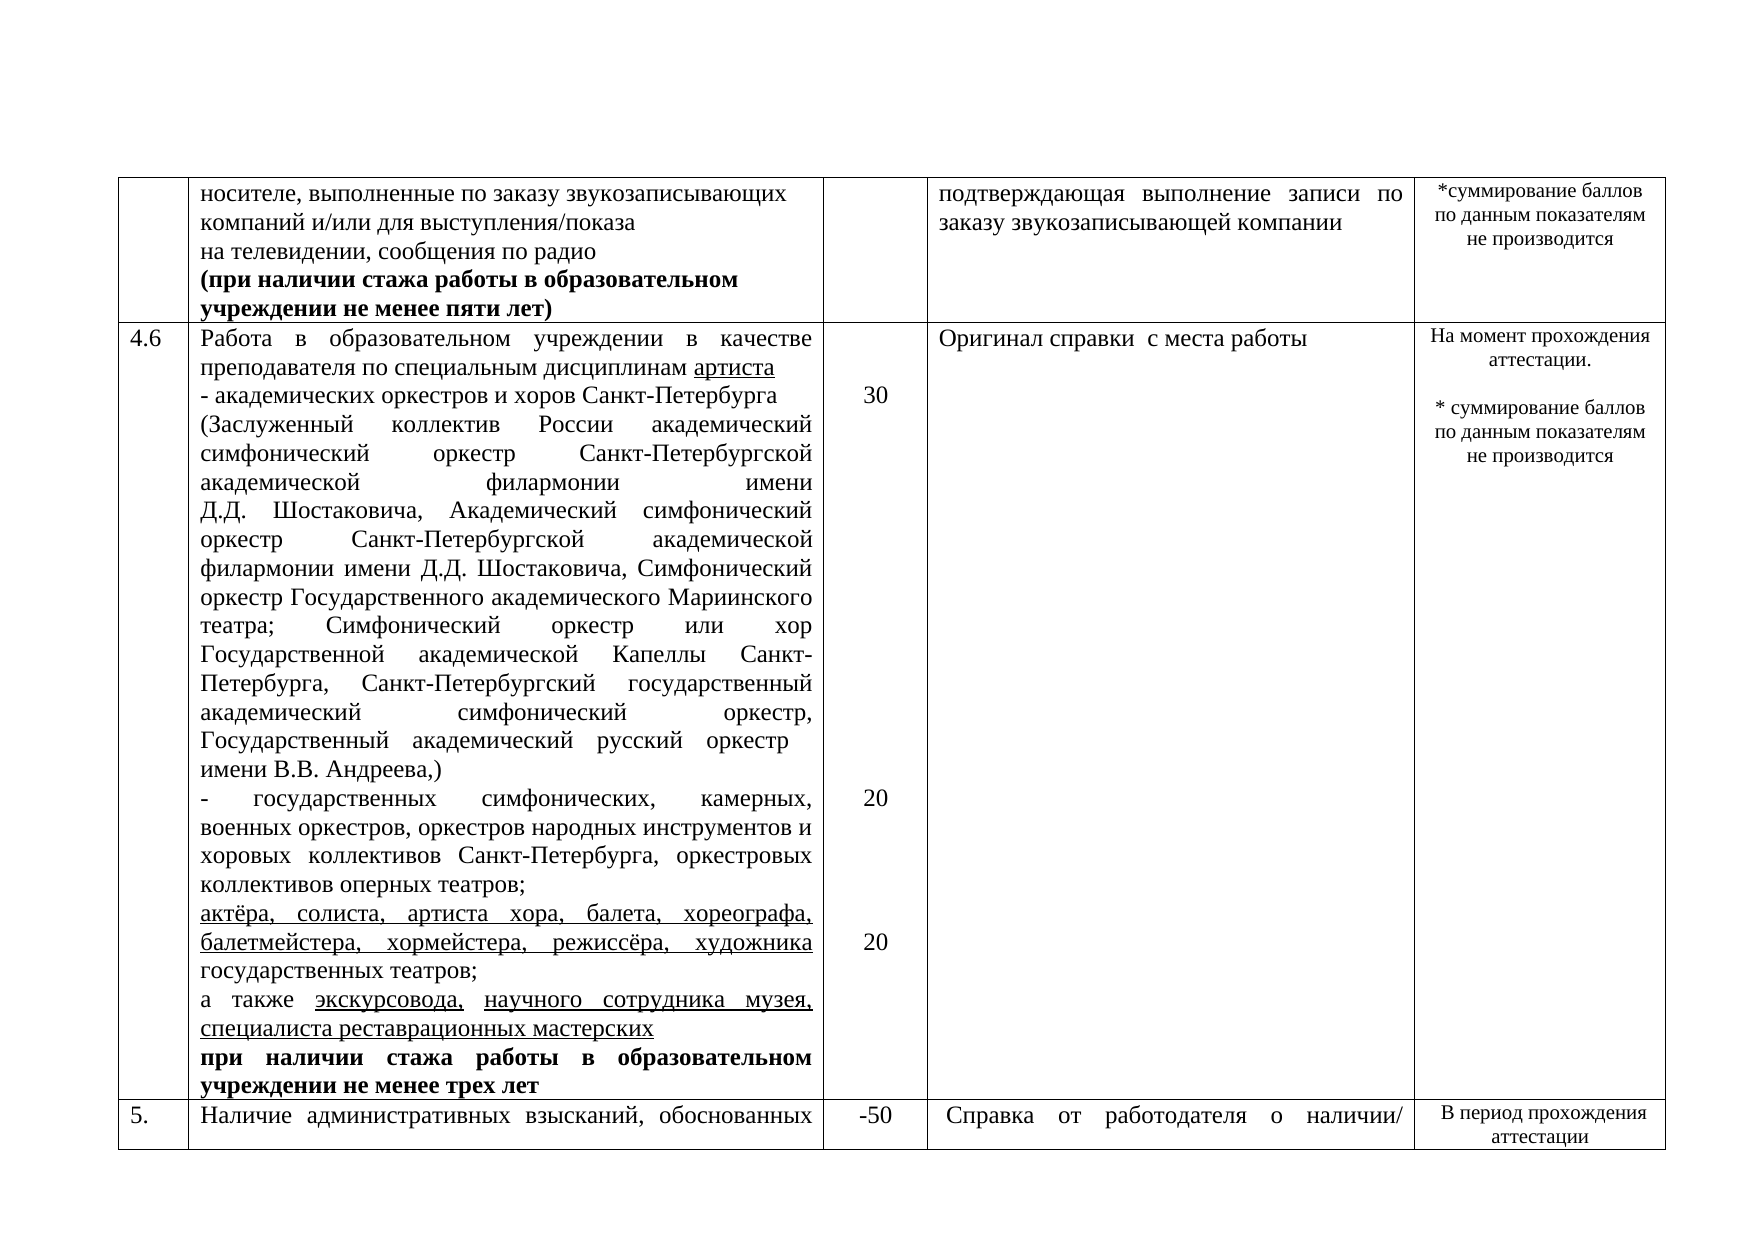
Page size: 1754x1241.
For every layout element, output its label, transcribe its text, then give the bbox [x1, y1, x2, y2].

table_cell 30 20 20 [824, 323, 927, 1099]
table_cell [119, 178, 188, 322]
table_cell Справка от работодателя о наличии/ [928, 1100, 1414, 1148]
table_cell 4.6 [119, 323, 188, 1099]
table_cell Работа в образовательном учреждении в качестве преподавателя по специальным дисциплинам артиста - академических оркестров и хоров Санкт-Петербурга (Заслуженный коллектив России академический симфонический оркестр Санкт-Петербургской академической филармонии имени Д.Д. Шостаковича, Академический симфонический оркестр Санкт-Петербургской академической филармонии имени Д.Д. Шостаковича, Симфонический оркестр Государственного академического Мариинского театра; Симфонический оркестр или хор Государственной академической Капеллы Санкт-Петербурга, Санкт-Петербургский государственный академический симфонический оркестр, Государственный академический русский оркестр имени В.В. Андреева,) - государственных симфонических, камерных, военных оркестров, оркестров народных инструментов и хоровых коллективов Санкт-Петербурга, оркестровых коллективов оперных театров; актёра, солиста, артиста хора, балета, хореографа, балетмейстера, хормейстера, режиссёра, художника государственных театров; а также экскурсовода, научного сотрудника музея, специалиста реставрационных мастерских при наличии стажа работы в образовательном учреждении не менее трех лет [189, 323, 823, 1099]
table_cell Наличие административных взысканий, обоснованных [189, 1100, 823, 1148]
table_cell -50 [824, 1100, 927, 1148]
table_cell подтверждающая выполнение записи по заказу звукозаписывающей компании [928, 178, 1414, 322]
table_cell *суммирование баллов по данным показателям не производится [1415, 178, 1665, 322]
table_cell носителе, выполненные по заказу звукозаписывающих компаний и/или для выступления/показа на телевидении, сообщения по радио (при наличии стажа работы в образовательном учреждении не менее пяти лет) [189, 178, 823, 322]
table_cell В период прохождения аттестации [1415, 1100, 1665, 1148]
table_cell 5. [119, 1100, 188, 1148]
table_cell [824, 178, 927, 322]
table_cell Оригинал справки с места работы [928, 323, 1414, 1099]
table_cell На момент прохождения аттестации. * суммирование баллов по данным показателям не производится [1415, 323, 1665, 1099]
